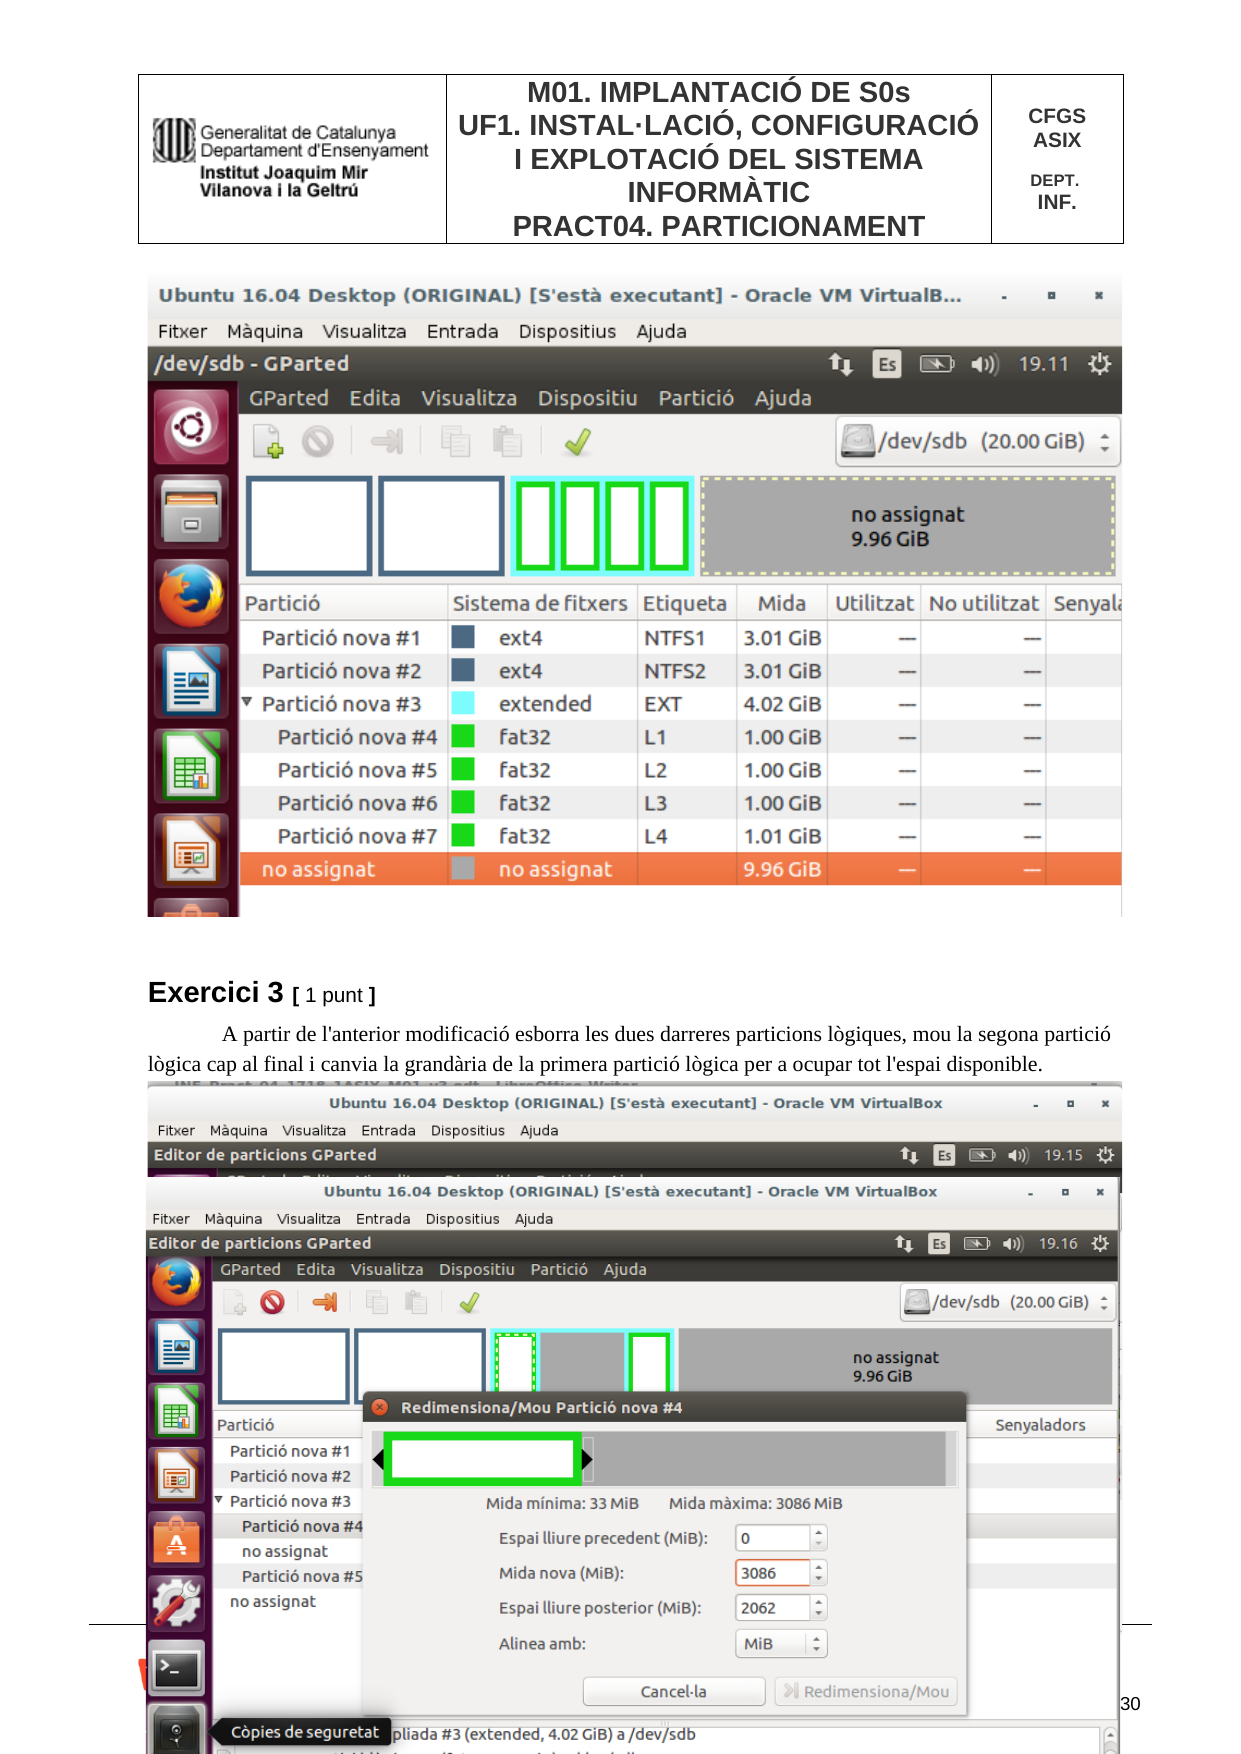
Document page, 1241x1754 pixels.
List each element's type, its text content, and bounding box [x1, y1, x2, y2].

picture [138, 1081, 1123, 1754]
subtitle Exercici 3 [ 1 punt ] [148, 975, 1122, 1009]
picture [147, 272, 1123, 917]
text A partir de l'anterior modificació esborra les dues darreres particions lògiques, mou la segona partició lògica cap al final i canvia la grandària de la primera partició lògica per a ocupar tot l'espai disponible. [148, 1021, 1122, 1077]
picture [146, 111, 440, 207]
